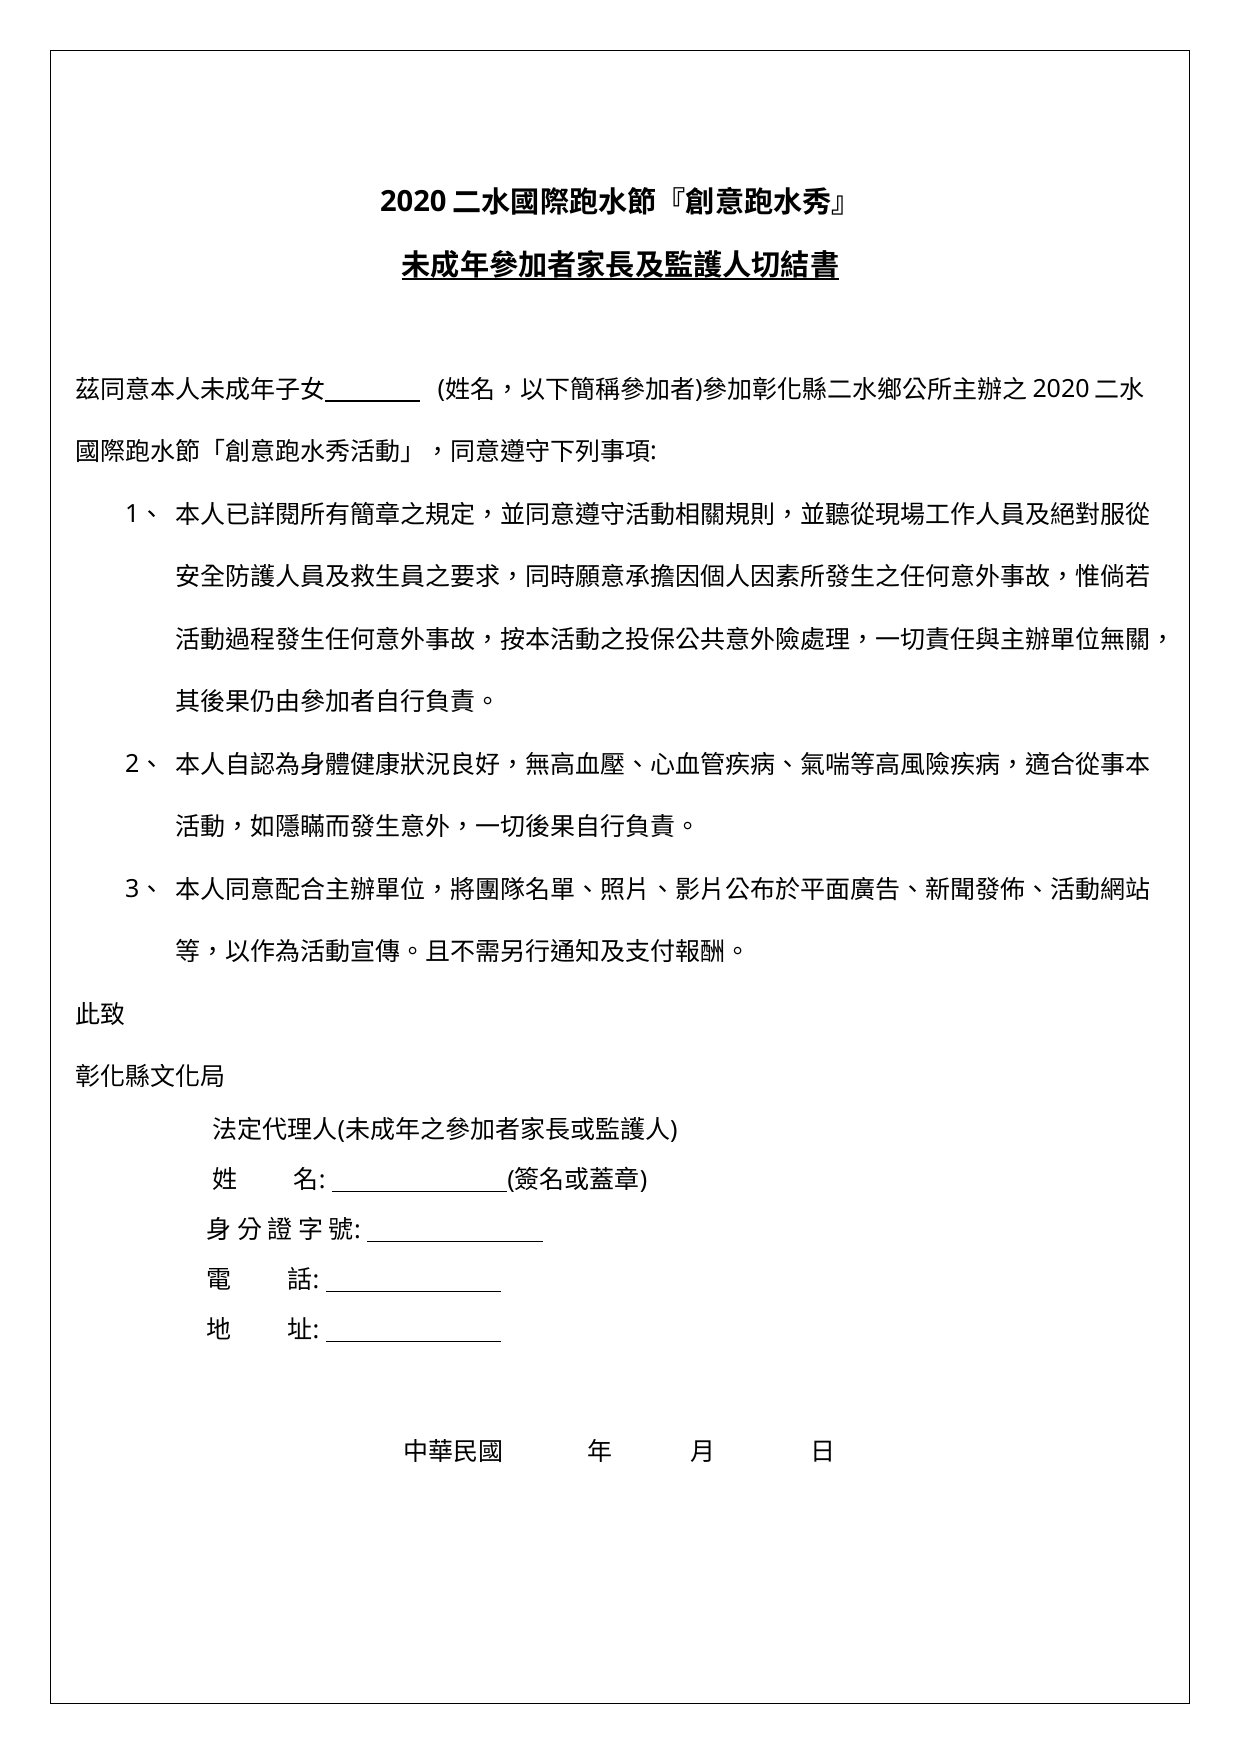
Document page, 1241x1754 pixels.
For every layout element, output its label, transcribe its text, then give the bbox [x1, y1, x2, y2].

text 彰化縣文化局 [75, 1033, 1165, 1096]
text 地 址: [75, 1296, 1165, 1346]
text 茲同意本人未成年子女 (姓名，以下簡稱參加者)參加彰化縣二水鄉公所主辦之2020二水國際跑水節「創意跑水秀活動」，同意遵守下列事項: [75, 346, 1165, 471]
text 法定代理人(未成年之參加者家長或監護人) [75, 1096, 1165, 1146]
text 此致 [75, 971, 1165, 1033]
text 電 話: [75, 1246, 1165, 1296]
text 2020二水國際跑水節『創意跑水秀』 [75, 158, 1165, 221]
text 未成年參加者家長及監護人切結書 [75, 221, 1165, 283]
list 本人同意配合主辦單位，將團隊名單、照片、影片公布於平面廣告、新聞發佈、活動網站等，以作為活動宣傳。且不需另行通知及支付報酬。 [125, 846, 1165, 971]
list 本人自認為身體健康狀況良好，無高血壓、心血管疾病、氣喘等高風險疾病，適合從事本活動，如隱瞞而發生意外，一切後果自行負責。 [125, 721, 1165, 846]
text 中華民國 年 月 日 [75, 1408, 1165, 1471]
text 姓 名: (簽名或蓋章) [75, 1146, 1165, 1196]
text 身 分 證 字 號: [75, 1196, 1165, 1246]
list 本人已詳閱所有簡章之規定，並同意遵守活動相關規則，並聽從現場工作人員及絕對服從安全防護人員及救生員之要求，同時願意承擔因個人因素所發生之任何意外事故，惟倘若活動過程發生任何意外事故，按本活動之投保公共意外險處理，一切責任與主辦單位無關，其後果仍由參加者自行負責。 [125, 471, 1165, 721]
